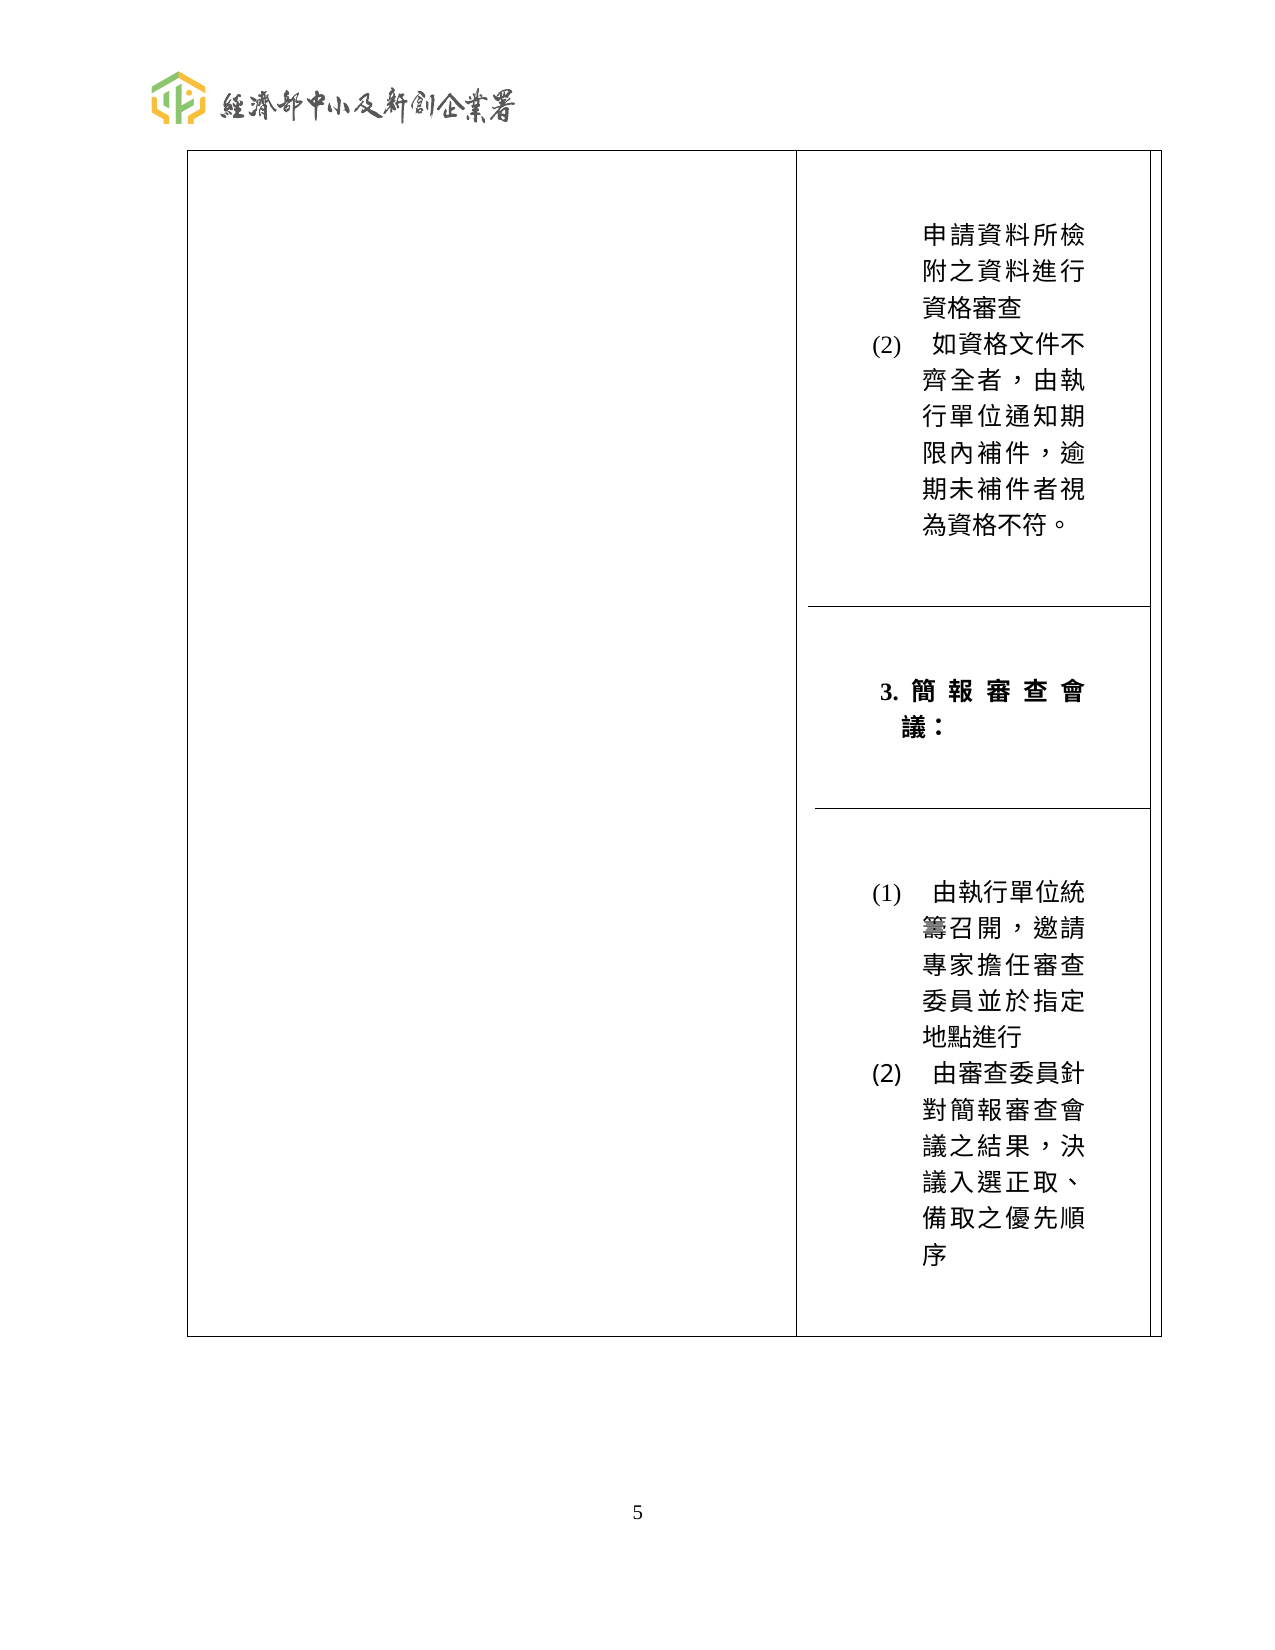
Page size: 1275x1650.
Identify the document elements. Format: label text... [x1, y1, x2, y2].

table_cell 截止收件： 115年7月31日（五）下午5時截止 未於申請截止日前完成電子郵件寄送，或文件不齊且未於通知期限內補正者，視為未完成申請，不予受理。 資格審查： 由執行單位對申請資料所檢附之資料進行資格審查 如資格文件不齊全者，由執行單位通知期限內補件，逾期未補件者視為資格不符。 簡報審查會議： 由執行單位統籌召開，邀請專家擔任審查委員並於指定地點進行 由審查委員針對簡報審查會議之結果，決議入選正取、備取之優先順序 通知入選結果： 預計115年8月下旬由執行單位通知入選結果 行前說明會： 預計115年10月初由執行單位統籌線上行程說明會，說明本團出訪流程、注意事項、旅程所需等等。 [797, 151, 1150, 1336]
table_cell [188, 151, 796, 1336]
table_cell 截止收件： 115年7月31日（五）下午5時截止 未於申請截止日前完成電子郵件寄送，或文件不齊且未於通知期限內補正者，視為未完成申請，不予受理。 資格審查： 由執行單位對申請資料所檢附之資料進行資格審查 如資格文件不齊全者，由執行單位通知期限內補件，逾期未補件者視為資格不符。 簡報審查會議： 由執行單位統籌召開，邀請專家擔任審查委員並於指定地點進行 由審查委員針對簡報審查會議之結果，決議入選正取、備取之優先順序 通知入選結果： 預計115年8月下旬由執行單位通知入選結果 行前說明會： 預計115年10月初由執行單位統籌線上行程說明會，說明本團出訪流程、注意事項、旅程所需等等。 [1151, 151, 1161, 1336]
